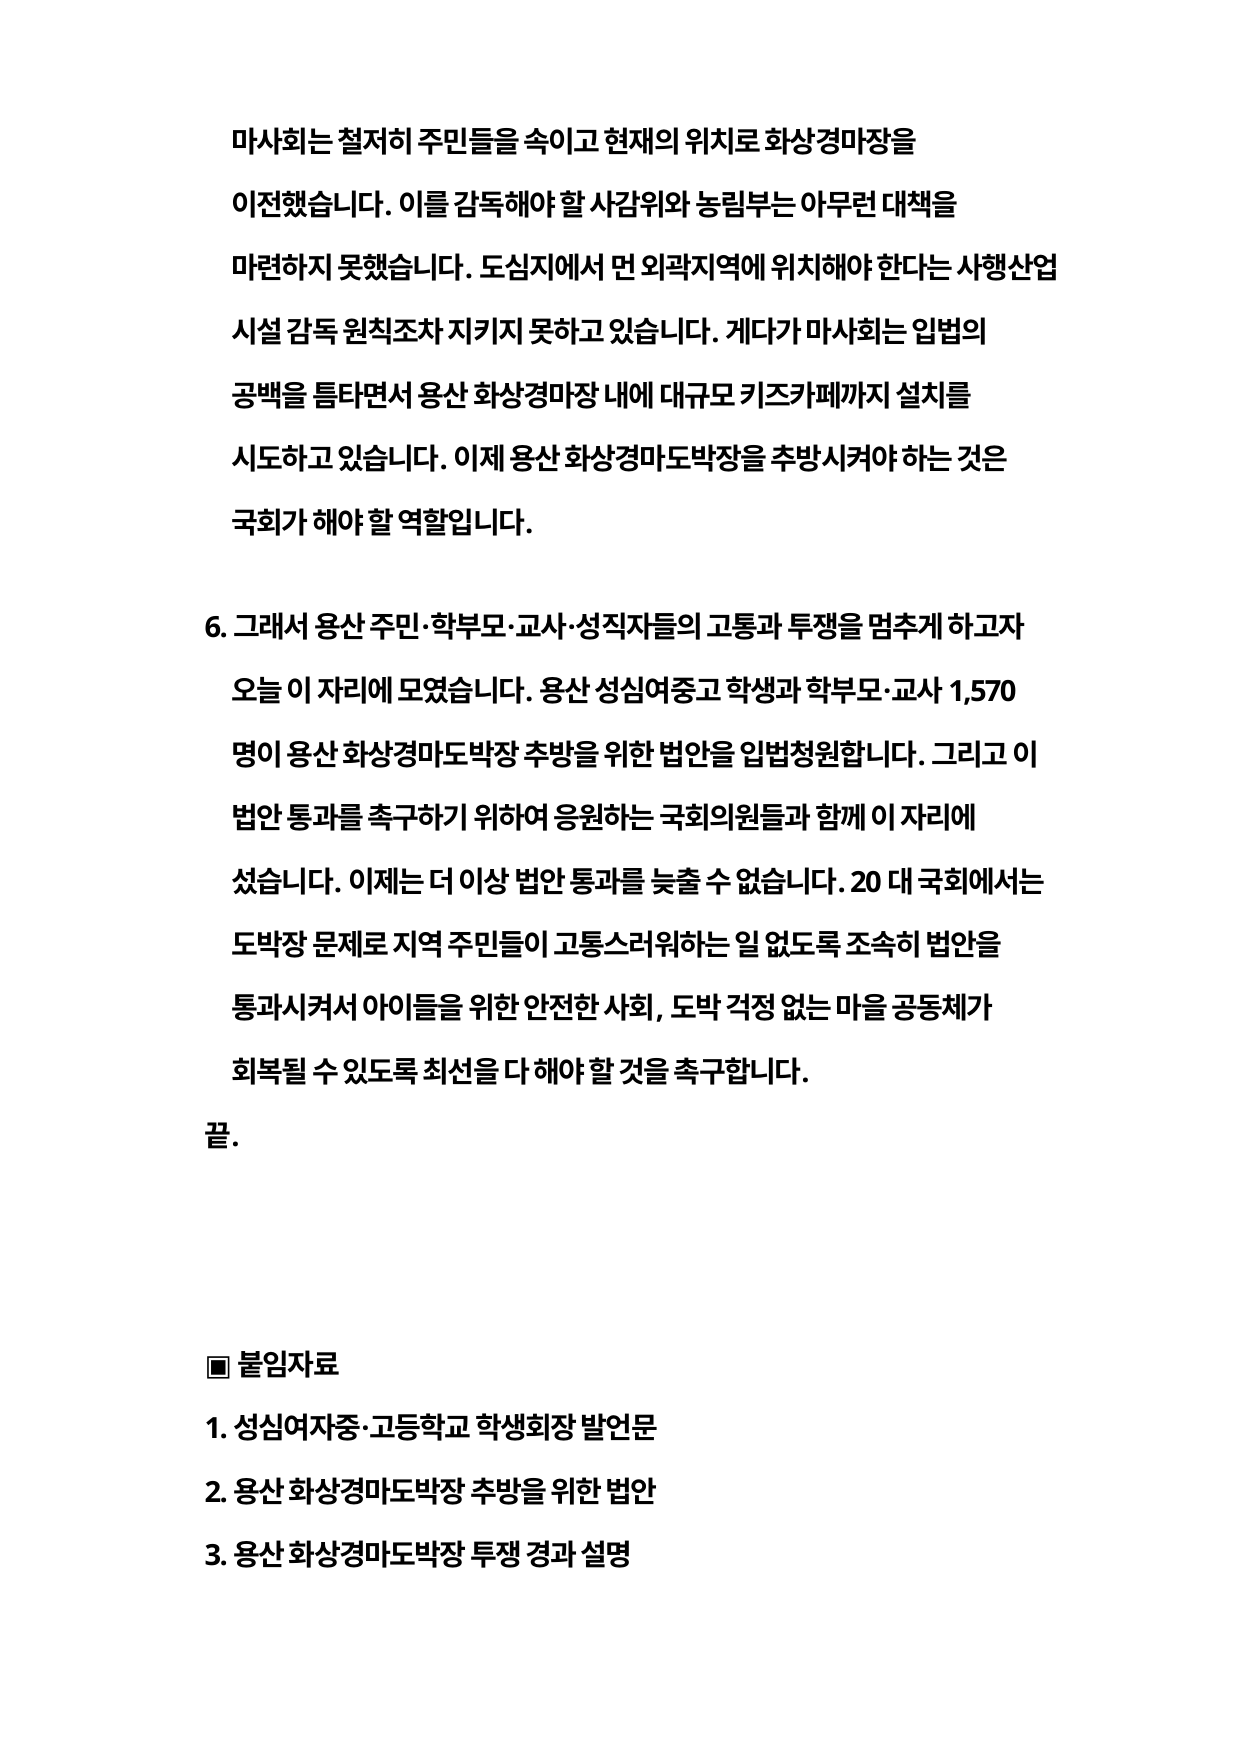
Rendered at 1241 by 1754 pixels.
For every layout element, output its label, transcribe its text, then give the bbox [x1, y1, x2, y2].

text 1. 성심여자중·고등학교 학생회장 발언문 [204, 1404, 1063, 1447]
text 2. 용산 화상경마도박장 추방을 위한 법안 [204, 1468, 1063, 1511]
text 3. 용산 화상경마도박장 투쟁 경과 설명 [204, 1532, 1063, 1574]
text 6. 그래서 용산 주민·학부모·교사·성직자들의 고통과 투쟁을 멈추게 하고자 오늘 이 자리에 모였습니다. 용산 성심여중고 학생과 학부모·교사 1,570 명이 용산 화상경마도박장 추방을 위한 법안을 입법청원합니다. 그리고 이 법안 통과를 촉구하기 위하여 응원하는 국회의원들과 함께 이 자리에 섰습니다. 이제는 더 이상 법안 통과를 늦출 수 없습니다. 20대 국회에서는 도박장 문제로 지역 주민들이 고통스러워하는 일 없도록 조속히 법안을 통과시켜서 아이들을 위한 안전한 사회, 도박 걱정 없는 마을 공동체가 회복될 수 있도록 최선을 다 해야 할 것을 촉구합니다. [204, 604, 1063, 1091]
text 마사회는 철저히 주민들을 속이고 현재의 위치로 화상경마장을 이전했습니다. 이를 감독해야 할 사감위와 농림부는 아무런 대책을 마련하지 못했습니다. 도심지에서 먼 외곽지역에 위치해야 한다는 사행산업 시설 감독 원칙조차 지키지 못하고 있습니다. 게다가 마사회는 입법의 공백을 틈타면서 용산 화상경마장 내에 대규모 키즈카페까지 설치를 시도하고 있습니다. 이제 용산 화상경마도박장을 추방시켜야 하는 것은 국회가 해야 할 역할입니다. [204, 118, 1063, 542]
text 끝. [204, 1112, 1063, 1154]
text ▣ 붙임자료 [204, 1341, 1063, 1383]
